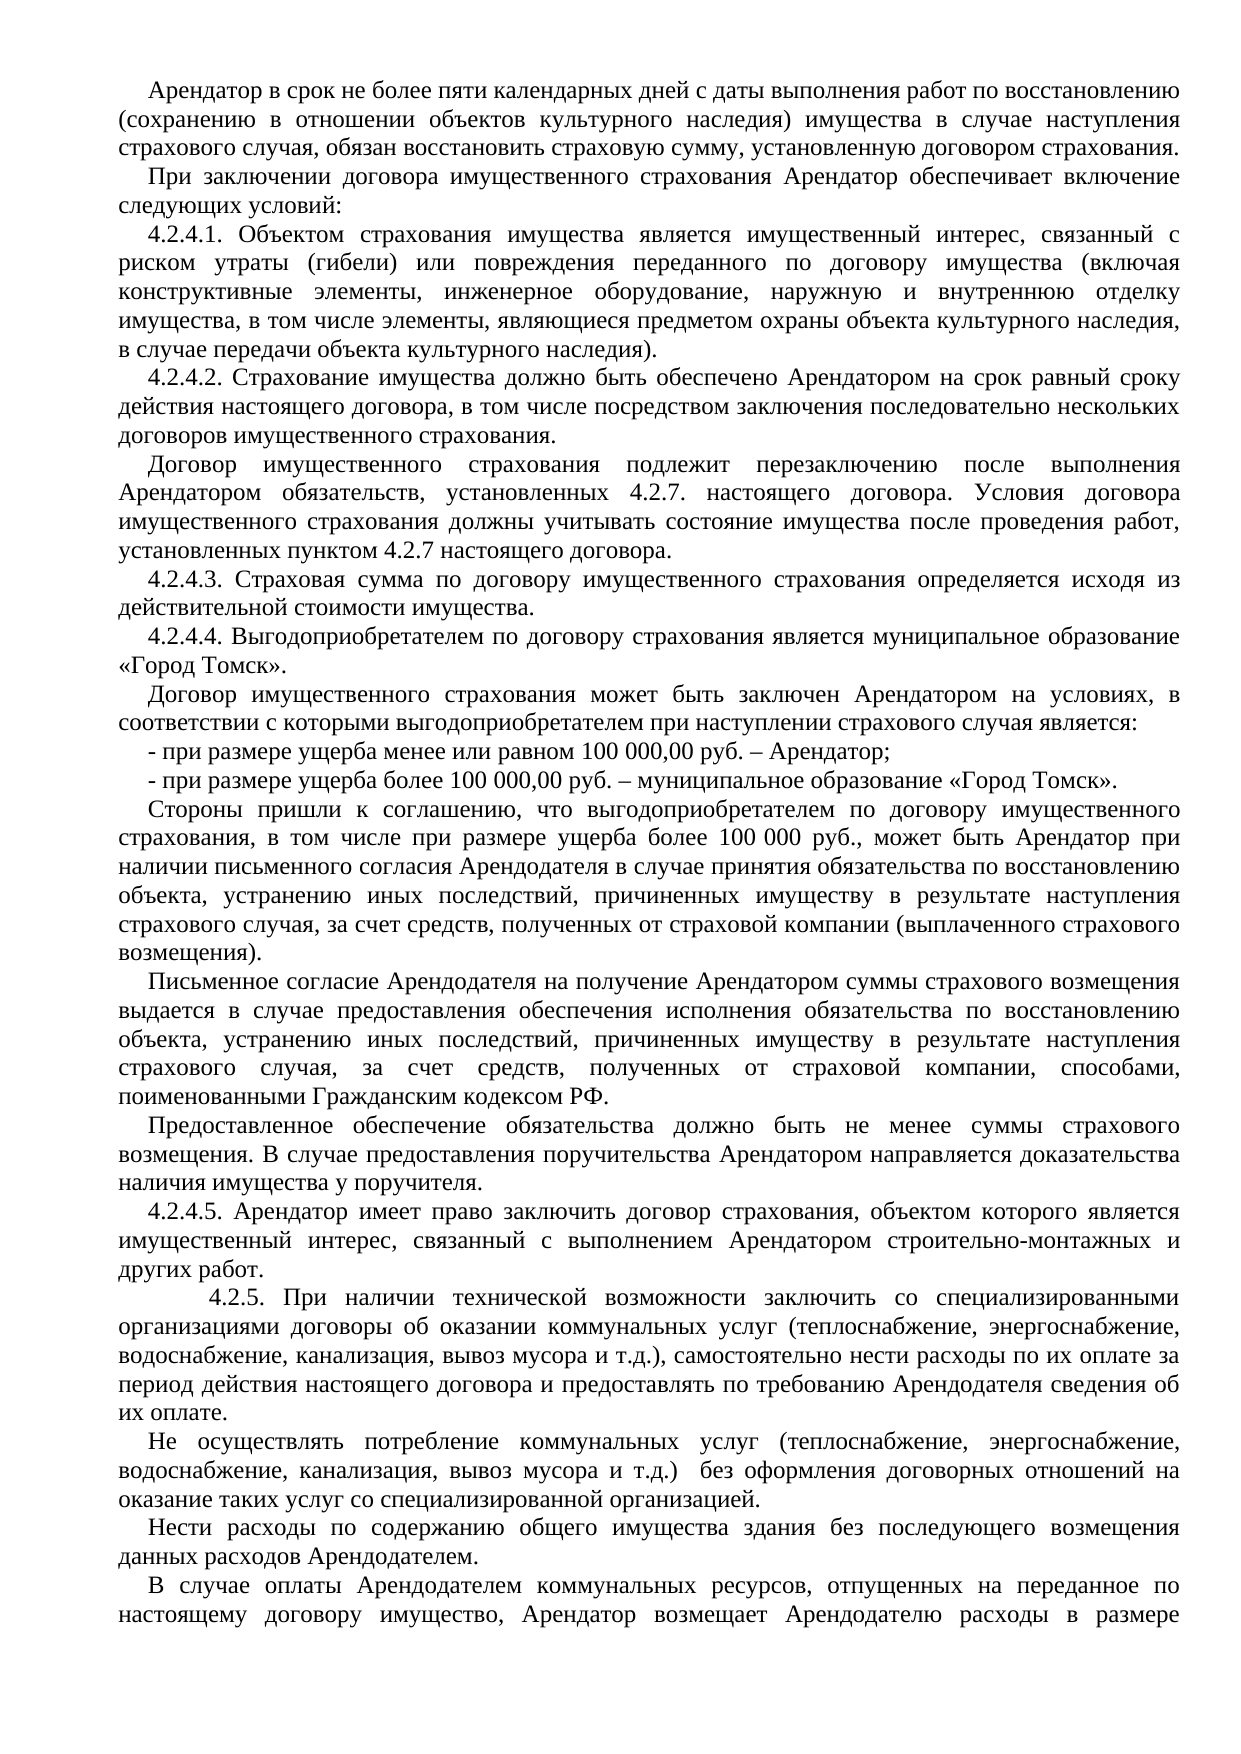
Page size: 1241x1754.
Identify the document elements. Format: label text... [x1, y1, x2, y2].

text При заключении договора имущественного страхования Арендатор обеспечивает включение следующих условий: [118, 161, 1181, 219]
text Стороны пришли к соглашению, что выгодоприобретателем по договору имущественного страхования, в том числе при размере ущерба более 100 000 руб., может быть Арендатор при наличии письменного согласия Арендодателя в случае принятия обязательства по восстановлению объекта, устранению иных последствий, причиненных имуществу в результате наступления страхового случая, за счет средств, полученных от страховой компании (выплаченного страхового возмещения). [118, 794, 1181, 966]
text Письменное согласие Арендодателя на получение Арендатором суммы страхового возмещения выдается в случае предоставления обеспечения исполнения обязательства по восстановлению объекта, устранению иных последствий, причиненных имуществу в результате наступления страхового случая, за счет средств, полученных от страховой компании, способами, поименованными Гражданским кодексом РФ. [118, 966, 1181, 1110]
text - при размере ущерба более 100 000,00 руб. – муниципальное образование «Город Томск». [118, 765, 1181, 794]
text Договор имущественного страхования может быть заключен Арендатором на условиях, в соответствии с которыми выгодоприобретателем при наступлении страхового случая является: [118, 679, 1181, 736]
text 4.2.4.3. Страховая сумма по договору имущественного страхования определяется исходя из действительной стоимости имущества. [118, 564, 1181, 621]
text - при размере ущерба менее или равном 100 000,00 руб. – Арендатор; [118, 736, 1181, 765]
text В случае оплаты Арендодателем коммунальных ресурсов, отпущенных на переданное по настоящему договору имущество, Арендатор возмещает Арендодателю расходы в размере [118, 1570, 1181, 1627]
text 4.2.4.1. Объектом страхования имущества является имущественный интерес, связанный с риском утраты (гибели) или повреждения переданного по договору имущества (включая конструктивные элементы, инженерное оборудование, наружную и внутреннюю отделку имущества, в том числе элементы, являющиеся предметом охраны объекта культурного наследия, в случае передачи объекта культурного наследия). [118, 219, 1181, 362]
text Нести расходы по содержанию общего имущества здания без последующего возмещения данных расходов Арендодателем. [118, 1512, 1181, 1570]
text Договор имущественного страхования подлежит перезаключению после выполнения Арендатором обязательств, установленных 4.2.7. настоящего договора. Условия договора имущественного страхования должны учитывать состояние имущества после проведения работ, установленных пунктом 4.2.7 настоящего договора. [118, 449, 1181, 564]
text Предоставленное обеспечение обязательства должно быть не менее суммы страхового возмещения. В случае предоставления поручительства Арендатором направляется доказательства наличия имущества у поручителя. [118, 1110, 1181, 1196]
text Арендатор в срок не более пяти календарных дней с даты выполнения работ по восстановлению (сохранению в отношении объектов культурного наследия) имущества в случае наступления страхового случая, обязан восстановить страховую сумму, установленную договором страхования. [118, 75, 1181, 161]
text 4.2.4.5. Арендатор имеет право заключить договор страхования, объектом которого является имущественный интерес, связанный с выполнением Арендатором строительно-монтажных и других работ. [118, 1196, 1181, 1282]
text Не осуществлять потребление коммунальных услуг (теплоснабжение, энергоснабжение, водоснабжение, канализация, вывоз мусора и т.д.) без оформления договорных отношений на оказание таких услуг со специализированной организацией. [118, 1426, 1181, 1512]
text 4.2.4.2. Страхование имущества должно быть обеспечено Арендатором на срок равный сроку действия настоящего договора, в том числе посредством заключения последовательно нескольких договоров имущественного страхования. [118, 362, 1181, 449]
text 4.2.4.4. Выгодоприобретателем по договору страхования является муниципальное образование «Город Томск». [118, 621, 1181, 679]
text 4.2.5. При наличии технической возможности заключить со специализированными организациями договоры об оказании коммунальных услуг (теплоснабжение, энергоснабжение, водоснабжение, канализация, вывоз мусора и т.д.), самостоятельно нести расходы по их оплате за период действия настоящего договора и предоставлять по требованию Арендодателя сведения об их оплате. [118, 1282, 1181, 1426]
